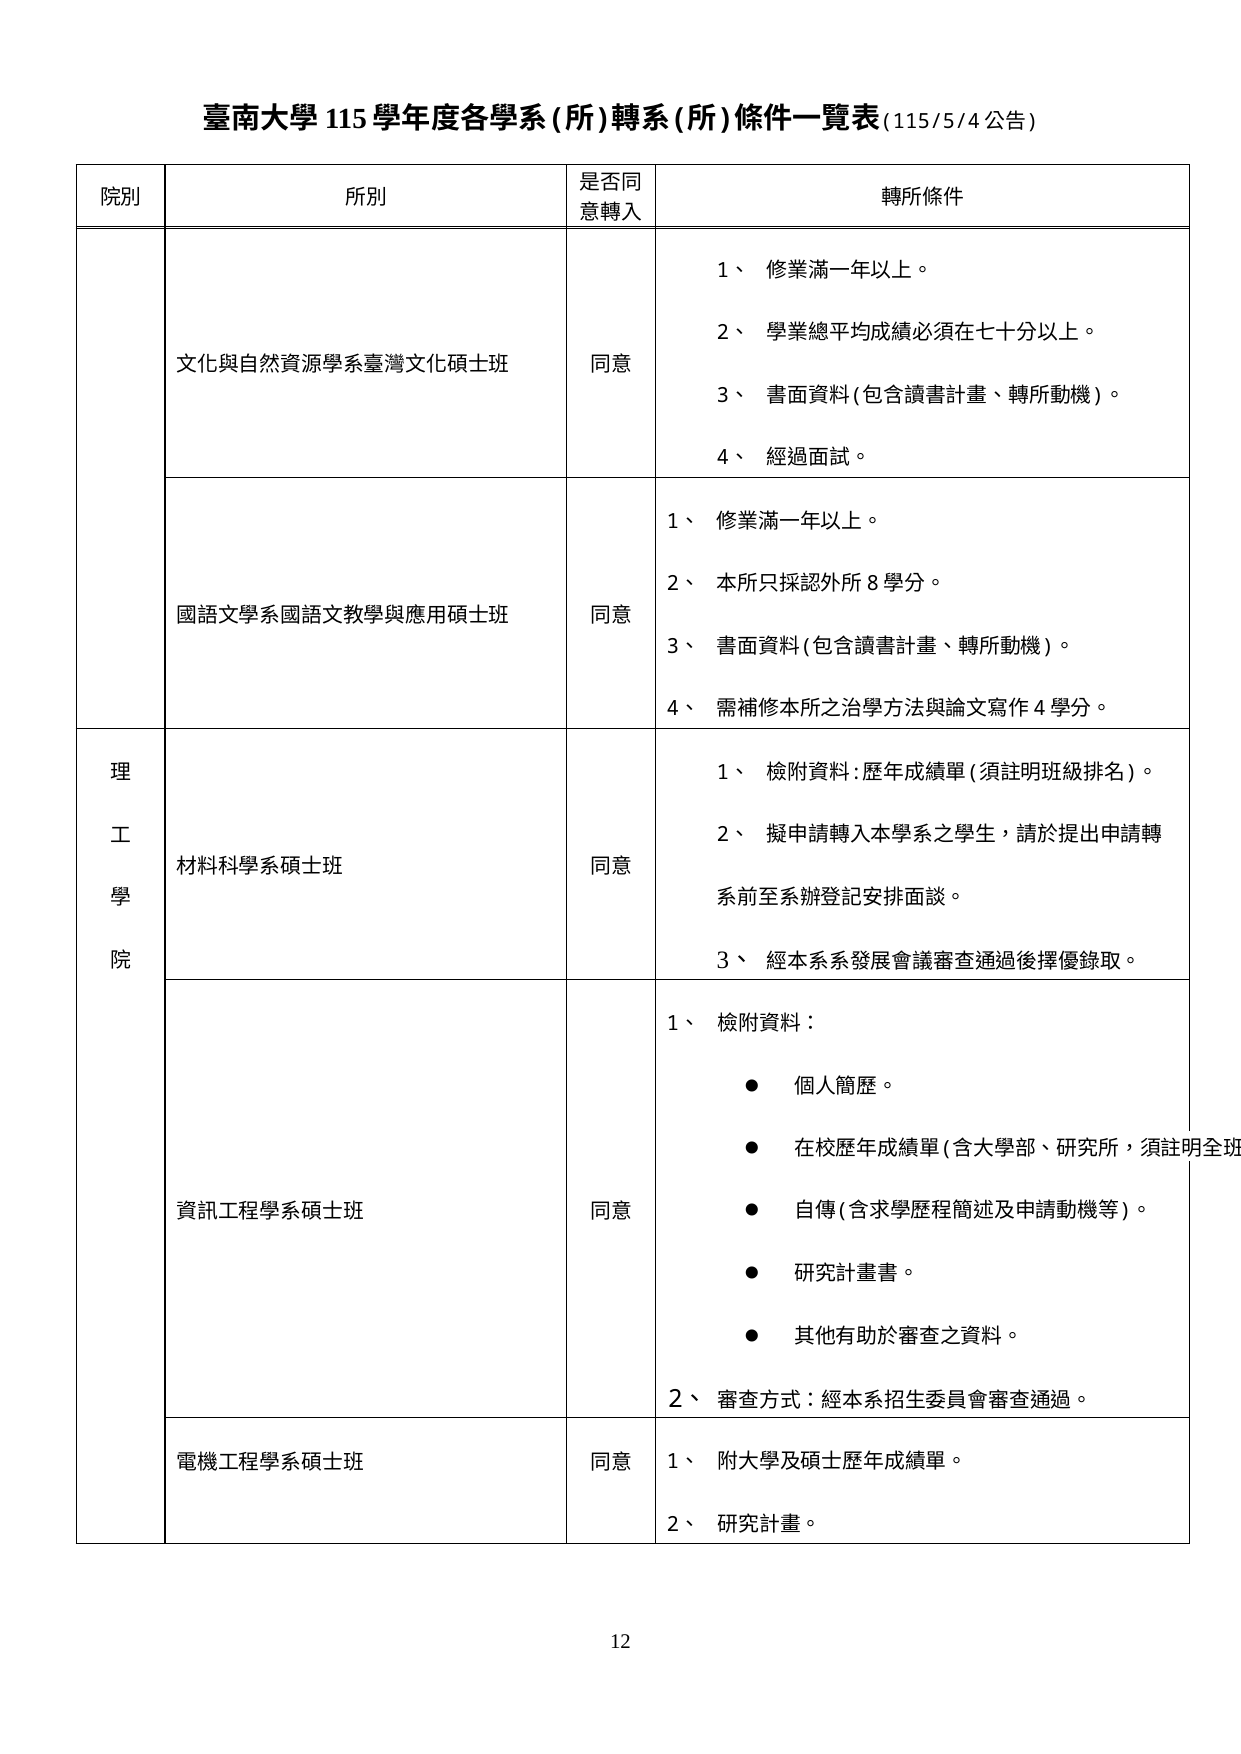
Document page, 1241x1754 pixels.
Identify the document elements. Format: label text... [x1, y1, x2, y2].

table_cell 同意 [567, 729, 655, 979]
table_cell 理 工 學 院 [77, 729, 164, 1543]
table_cell 檢附資料:歷年成績單(須註明班級排名)。 擬申請轉入本學系之學生，請於提出申請轉系前至系辦登記安排面談。 經本系系發展會議審查通過後擇優錄取。 [656, 729, 1189, 979]
table_cell 同意 [567, 229, 655, 477]
table_cell 同意 [567, 478, 655, 728]
table_cell 修業滿一年以上。 學業總平均成績必須在七十分以上。 書面資料(包含讀書計畫、轉所動機)。 經過面試。 [656, 229, 1189, 477]
table_header 所別 [166, 165, 566, 226]
table_header 轉所條件 [656, 165, 1189, 226]
table_cell 檢附資料： 審查方式：經本系招生委員會審查通過。 [656, 980, 1189, 1417]
table_header 個人簡歷。 在校歷年成績單(含大學部、研究所，須註明全班排名百分比)。 自傳(含求學歷程簡述及申請動機等)。 研究計畫書。 其他有助於審查之資料。 [666, 1042, 1189, 1355]
table_cell 文化與自然資源學系臺灣文化碩士班 [166, 229, 566, 477]
table_cell 材料科學系碩士班 [166, 729, 566, 979]
table_cell 同意 [567, 980, 655, 1417]
table_header 是否同意轉入 [567, 165, 655, 226]
table_cell 附大學及碩士歷年成績單。 研究計畫。 原系所導師及本系指導教授同意書，經系主任審查通過。 [656, 1418, 1189, 1543]
table_cell 同意 [567, 1418, 655, 1543]
table_cell [77, 229, 164, 728]
table_cell 國語文學系國語文教學與應用碩士班 [166, 478, 566, 728]
table_header 院別 [77, 165, 164, 226]
table_cell 電機工程學系碩士班 [166, 1418, 566, 1543]
table_cell 修業滿一年以上。 本所只採認外所8學分。 書面資料(包含讀書計畫、轉所動機)。 需補修本所之治學方法與論文寫作4學分。 [656, 478, 1189, 728]
table_cell 資訊工程學系碩士班 [166, 980, 566, 1417]
